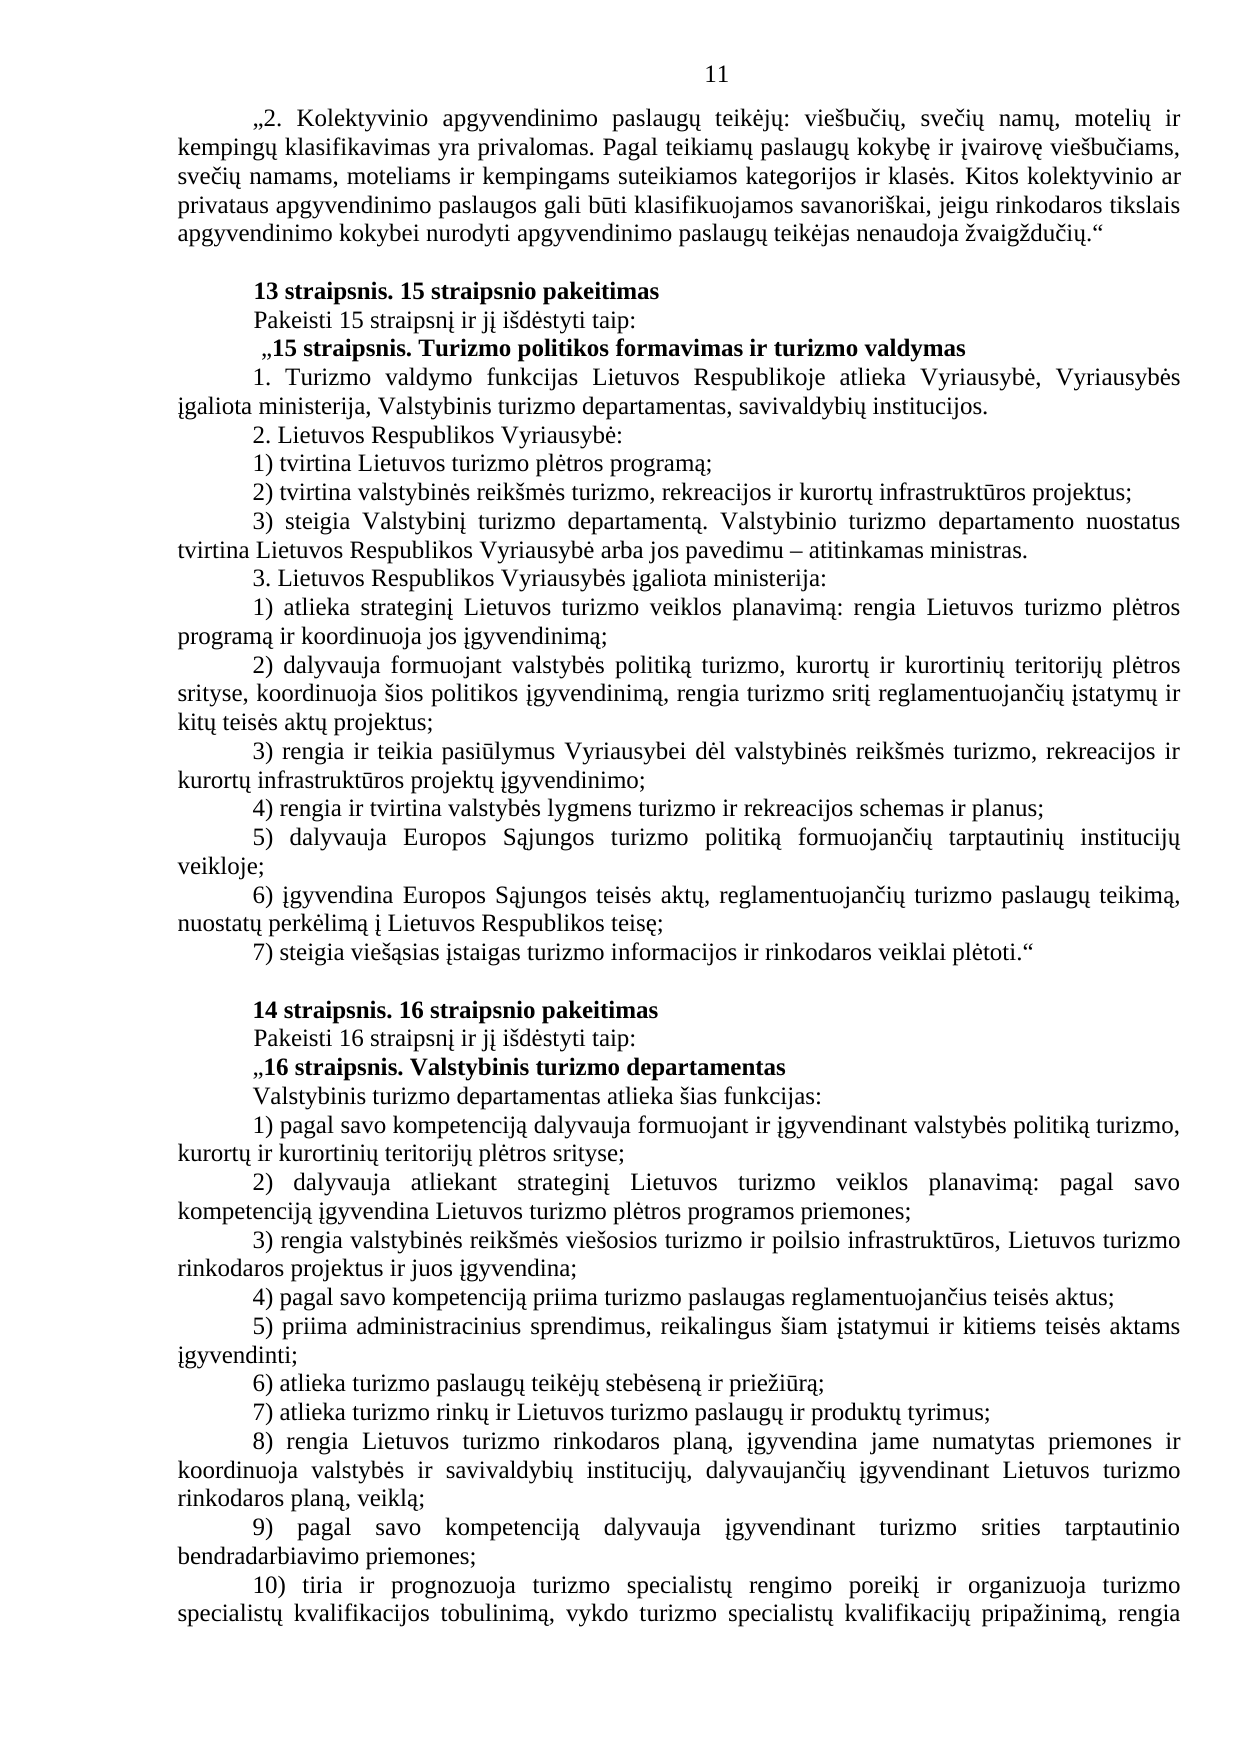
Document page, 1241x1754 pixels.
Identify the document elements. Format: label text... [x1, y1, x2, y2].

text 6) atlieka turizmo paslaugų teikėjų stebėseną ir priežiūrą; [177, 1368, 1181, 1397]
text 7) atlieka turizmo rinkų ir Lietuvos turizmo paslaugų ir produktų tyrimus; [177, 1397, 1181, 1426]
text Pakeisti 15 straipsnį ir jį išdėstyti taip: [177, 305, 1181, 333]
text Pakeisti 16 straipsnį ir jį išdėstyti taip: [177, 1023, 1181, 1052]
text 7) steigia viešąsias įstaigas turizmo informacijos ir rinkodaros veiklai plėtoti.“ [177, 937, 1181, 966]
text 13 straipsnis. 15 straipsnio pakeitimas [177, 276, 1181, 305]
text 1) pagal savo kompetenciją dalyvauja formuojant ir įgyvendinant valstybės politiką turizmo, kurortų ir kurortinių teritorijų plėtros srityse; [177, 1110, 1181, 1167]
text 4) pagal savo kompetenciją priima turizmo paslaugas reglamentuojančius teisės aktus; [177, 1282, 1181, 1311]
text Valstybinis turizmo departamentas atlieka šias funkcijas: [177, 1081, 1181, 1110]
text 2. Lietuvos Respublikos Vyriausybė: [177, 420, 1181, 448]
text 3. Lietuvos Respublikos Vyriausybės įgaliota ministerija: [177, 563, 1181, 592]
text „15 straipsnis. Turizmo politikos formavimas ir turizmo valdymas [177, 333, 1181, 362]
text 1) atlieka strateginį Lietuvos turizmo veiklos planavimą: rengia Lietuvos turizmo plėtros programą ir koordinuoja jos įgyvendinimą; [177, 592, 1181, 650]
text 3) steigia Valstybinį turizmo departamentą. Valstybinio turizmo departamento nuostatus tvirtina Lietuvos Respublikos Vyriausybė arba jos pavedimu – atitinkamas ministras. [177, 506, 1181, 563]
text 14 straipsnis. 16 straipsnio pakeitimas [177, 995, 1181, 1023]
text 5) priima administracinius sprendimus, reikalingus šiam įstatymui ir kitiems teisės aktams įgyvendinti; [177, 1311, 1181, 1368]
text 6) įgyvendina Europos Sąjungos teisės aktų, reglamentuojančių turizmo paslaugų teikimą, nuostatų perkėlimą į Lietuvos Respublikos teisę; [177, 880, 1181, 937]
text 1. Turizmo valdymo funkcijas Lietuvos Respublikoje atlieka Vyriausybė, Vyriausybės įgaliota ministerija, Valstybinis turizmo departamentas, savivaldybių institucijos. [177, 362, 1181, 420]
text 3) rengia valstybinės reikšmės viešosios turizmo ir poilsio infrastruktūros, Lietuvos turizmo rinkodaros projektus ir juos įgyvendina; [177, 1225, 1181, 1282]
text 9) pagal savo kompetenciją dalyvauja įgyvendinant turizmo srities tarptautinio bendradarbiavimo priemones; [177, 1512, 1181, 1570]
text 2) tvirtina valstybinės reikšmės turizmo, rekreacijos ir kurortų infrastruktūros projektus; [177, 477, 1181, 506]
text 10) tiria ir prognozuoja turizmo specialistų rengimo poreikį ir organizuoja turizmo specialistų kvalifikacijos tobulinimą, vykdo turizmo specialistų kvalifikacijų pripažinimą, rengia [177, 1570, 1181, 1627]
text „2. Kolektyvinio apgyvendinimo paslaugų teikėjų: viešbučių, svečių namų, motelių ir kempingų klasifikavimas yra privalomas. Pagal teikiamų paslaugų kokybę ir įvairovę viešbučiams, svečių namams, moteliams ir kempingams suteikiamos kategorijos ir klasės. Kitos kolektyvinio ar privataus apgyvendinimo paslaugos gali būti klasifikuojamos savanoriškai, jeigu rinkodaros tikslais apgyvendinimo kokybei nurodyti apgyvendinimo paslaugų teikėjas nenaudoja žvaigždučių.“ [177, 103, 1181, 247]
text 4) rengia ir tvirtina valstybės lygmens turizmo ir rekreacijos schemas ir planus; [177, 793, 1181, 822]
text 5) dalyvauja Europos Sąjungos turizmo politiką formuojančių tarptautinių institucijų veikloje; [177, 822, 1181, 880]
text „16 straipsnis. Valstybinis turizmo departamentas [177, 1052, 1181, 1081]
text 8) rengia Lietuvos turizmo rinkodaros planą, įgyvendina jame numatytas priemones ir koordinuoja valstybės ir savivaldybių institucijų, dalyvaujančių įgyvendinant Lietuvos turizmo rinkodaros planą, veiklą; [177, 1426, 1181, 1512]
text 2) dalyvauja formuojant valstybės politiką turizmo, kurortų ir kurortinių teritorijų plėtros srityse, koordinuoja šios politikos įgyvendinimą, rengia turizmo sritį reglamentuojančių įstatymų ir kitų teisės aktų projektus; [177, 650, 1181, 736]
text 2) dalyvauja atliekant strateginį Lietuvos turizmo veiklos planavimą: pagal savo kompetenciją įgyvendina Lietuvos turizmo plėtros programos priemones; [177, 1167, 1181, 1225]
text 3) rengia ir teikia pasiūlymus Vyriausybei dėl valstybinės reikšmės turizmo, rekreacijos ir kurortų infrastruktūros projektų įgyvendinimo; [177, 736, 1181, 793]
text 1) tvirtina Lietuvos turizmo plėtros programą; [177, 448, 1181, 477]
